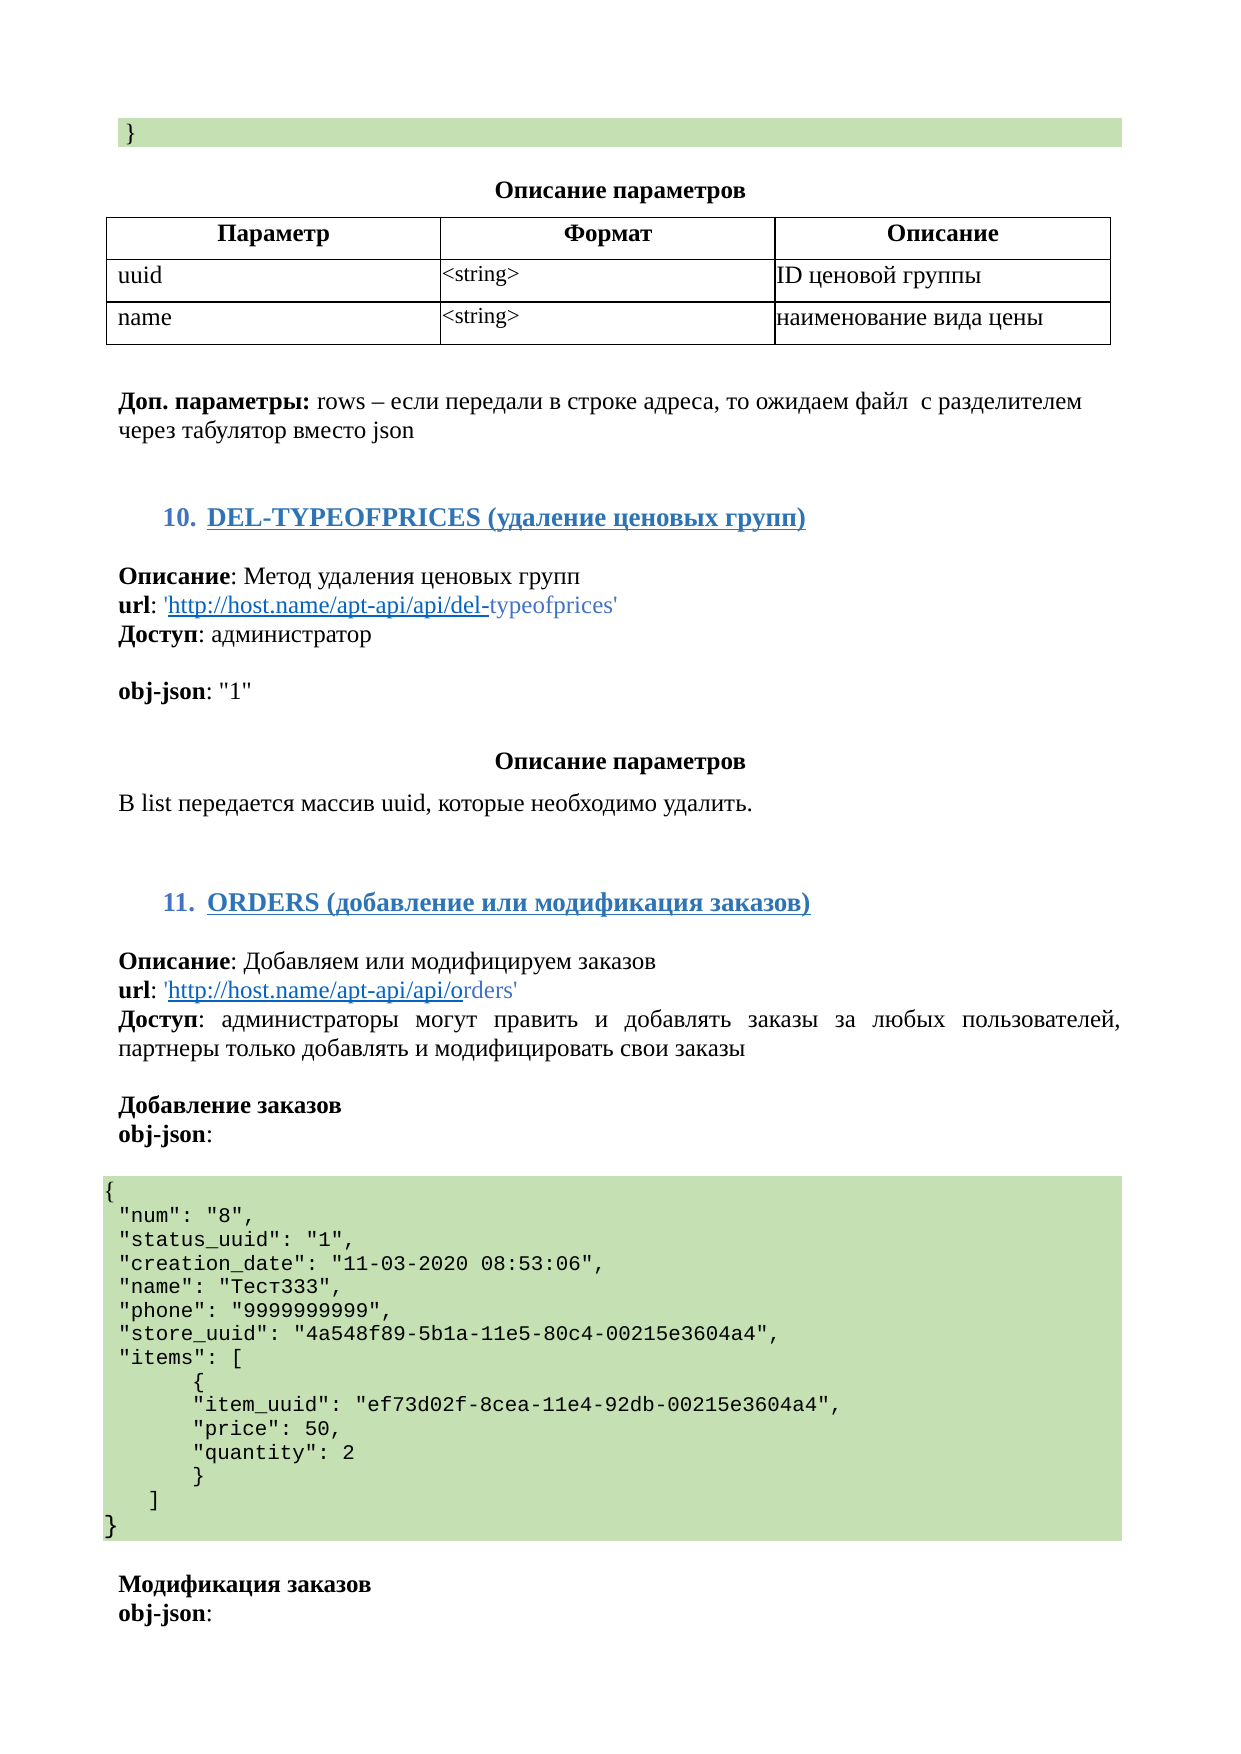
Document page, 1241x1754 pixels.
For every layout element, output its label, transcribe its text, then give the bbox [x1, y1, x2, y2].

table_cell name [107, 303, 440, 344]
table_cell <string> [441, 260, 774, 301]
list ORDERS (добавление или модификация заказов) [162, 887, 1122, 918]
text "num": "8", [103, 1205, 1122, 1229]
text Описание: Метод удаления ценовых групп [118, 561, 1122, 590]
text Доп. параметры: rows – если передали в строке адреса, то ожидаем файл с разделителем через табулятор вместо json [118, 386, 1122, 443]
text В list передается массив uuid, которые необходимо удалить. [118, 788, 1122, 816]
text "phone": "9999999999", [103, 1300, 1122, 1323]
text Описание параметров [118, 176, 1122, 204]
text Описание: Добавляем или модифицируем заказов [118, 946, 1122, 975]
text } [118, 118, 1122, 147]
text obj-json: [118, 1598, 1122, 1627]
text Модификация заказов [118, 1569, 1122, 1598]
text "name": "Тест333", [103, 1276, 1122, 1300]
text obj-json: "1" [118, 676, 1122, 705]
table_cell наименование вида цены [776, 303, 1110, 344]
list DEL-TYPEOFPRICES (удаление ценовых групп) [162, 501, 1122, 533]
text "creation_date": "11-03-2020 08:53:06", [103, 1252, 1122, 1276]
text "quantity": 2 [103, 1442, 1122, 1465]
text Описание параметров [118, 746, 1122, 775]
text url: 'http://host.name/apt-api/api/del-typeofprices' [118, 590, 1122, 619]
text Доступ: администратор [118, 619, 1122, 648]
text { [103, 1371, 1122, 1394]
table_cell ID ценовой группы [776, 260, 1110, 301]
text "items": [ [103, 1347, 1122, 1371]
table_header Формат [441, 218, 774, 259]
text url: 'http://host.name/apt-api/api/orders' [118, 975, 1122, 1004]
text "store_uuid": "4a548f89-5b1a-11e5-80c4-00215e3604a4", [103, 1323, 1122, 1347]
text ] [103, 1489, 1122, 1513]
text "price": 50, [103, 1418, 1122, 1442]
text "status_uuid": "1", [103, 1229, 1122, 1252]
text Доступ: администраторы могут править и добавлять заказы за любых пользователей, партнеры только добавлять и модифицировать свои заказы [118, 1004, 1122, 1061]
table_cell <string> [441, 303, 774, 344]
text Добавление заказов [118, 1090, 1122, 1119]
table_header Описание [776, 218, 1110, 259]
text } [103, 1513, 1122, 1541]
table_cell uuid [107, 260, 440, 301]
text "item_uuid": "ef73d02f-8cea-11e4-92db-00215e3604a4", [103, 1394, 1122, 1418]
text } [103, 1465, 1122, 1489]
text obj-json: [118, 1119, 1122, 1148]
table_header Параметр [107, 218, 440, 259]
text { [103, 1176, 1122, 1205]
